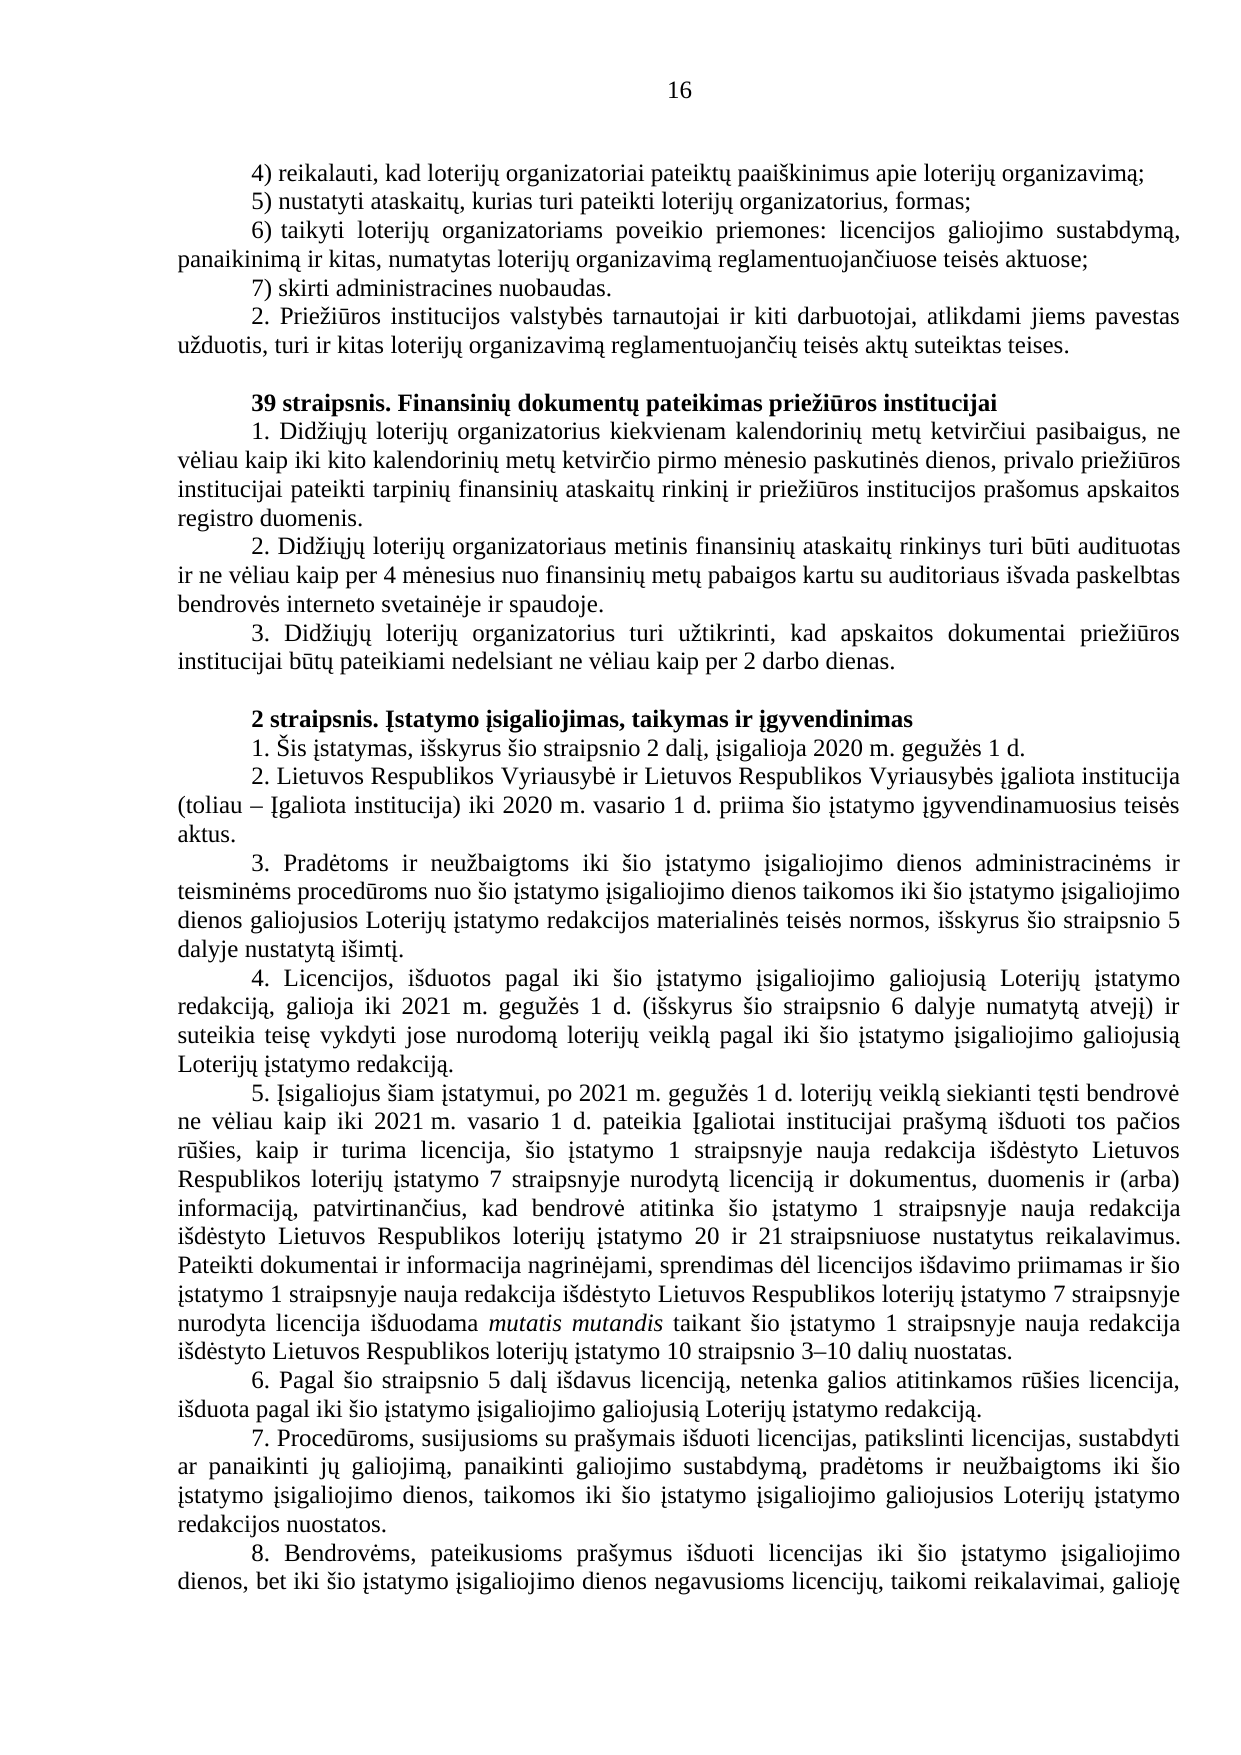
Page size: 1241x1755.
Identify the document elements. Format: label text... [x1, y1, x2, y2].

text 5. Įsigaliojus šiam įstatymui, po 2021 m. gegužės 1 d. loterijų veiklą siekianti tęsti bendrovė ne vėliau kaip iki 2021 m. vasario 1 d. pateikia Įgaliotai institucijai prašymą išduoti tos pačios rūšies, kaip ir turima licencija, šio įstatymo 1 straipsnyje nauja redakcija išdėstyto Lietuvos Respublikos loterijų įstatymo 7 straipsnyje nurodytą licenciją ir dokumentus, duomenis ir (arba) informaciją, patvirtinančius, kad bendrovė atitinka šio įstatymo 1 straipsnyje nauja redakcija išdėstyto Lietuvos Respublikos loterijų įstatymo 20 ir 21 straipsniuose nustatytus reikalavimus. Pateikti dokumentai ir informacija nagrinėjami, sprendimas dėl licencijos išdavimo priimamas ir šio įstatymo 1 straipsnyje nauja redakcija išdėstyto Lietuvos Respublikos loterijų įstatymo 7 straipsnyje nurodyta licencija išduodama mutatis mutandis taikant šio įstatymo 1 straipsnyje nauja redakcija išdėstyto Lietuvos Respublikos loterijų įstatymo 10 straipsnio 3–10 dalių nuostatas. [177, 1078, 1181, 1365]
text 7) skirti administracines nuobaudas. [177, 273, 1181, 301]
text 2. Priežiūros institucijos valstybės tarnautojai ir kiti darbuotojai, atlikdami jiems pavestas užduotis, turi ir kitas loterijų organizavimą reglamentuojančių teisės aktų suteiktas teises. [177, 301, 1181, 359]
text 6. Pagal šio straipsnio 5 dalį išdavus licenciją, netenka galios atitinkamos rūšies licencija, išduota pagal iki šio įstatymo įsigaliojimo galiojusią Loterijų įstatymo redakciją. [177, 1365, 1181, 1423]
text 2 straipsnis. Įstatymo įsigaliojimas, taikymas ir įgyvendinimas [177, 704, 1181, 733]
text 3. Pradėtoms ir neužbaigtoms iki šio įstatymo įsigaliojimo dienos administracinėms ir teisminėms procedūroms nuo šio įstatymo įsigaliojimo dienos taikomos iki šio įstatymo įsigaliojimo dienos galiojusios Loterijų įstatymo redakcijos materialinės teisės normos, išskyrus šio straipsnio 5 dalyje nustatytą išimtį. [177, 848, 1181, 963]
text 7. Procedūroms, susijusioms su prašymais išduoti licencijas, patikslinti licencijas, sustabdyti ar panaikinti jų galiojimą, panaikinti galiojimo sustabdymą, pradėtoms ir neužbaigtoms iki šio įstatymo įsigaliojimo dienos, taikomos iki šio įstatymo įsigaliojimo galiojusios Loterijų įstatymo redakcijos nuostatos. [177, 1423, 1181, 1538]
text 6) taikyti loterijų organizatoriams poveikio priemones: licencijos galiojimo sustabdymą, panaikinimą ir kitas, numatytas loterijų organizavimą reglamentuojančiuose teisės aktuose; [177, 215, 1181, 273]
text 1. Šis įstatymas, išskyrus šio straipsnio 2 dalį, įsigalioja 2020 m. gegužės 1 d. [177, 733, 1181, 761]
text 1. Didžiųjų loterijų organizatorius kiekvienam kalendorinių metų ketvirčiui pasibaigus, ne vėliau kaip iki kito kalendorinių metų ketvirčio pirmo mėnesio paskutinės dienos, privalo priežiūros institucijai pateikti tarpinių finansinių ataskaitų rinkinį ir priežiūros institucijos prašomus apskaitos registro duomenis. [177, 416, 1181, 531]
text 4. Licencijos, išduotos pagal iki šio įstatymo įsigaliojimo galiojusią Loterijų įstatymo redakciją, galioja iki 2021 m. gegužės 1 d. (išskyrus šio straipsnio 6 dalyje numatytą atvejį) ir suteikia teisę vykdyti jose nurodomą loterijų veiklą pagal iki šio įstatymo įsigaliojimo galiojusią Loterijų įstatymo redakciją. [177, 963, 1181, 1078]
text 4) reikalauti, kad loterijų organizatoriai pateiktų paaiškinimus apie loterijų organizavimą; [177, 158, 1181, 186]
text 5) nustatyti ataskaitų, kurias turi pateikti loterijų organizatorius, formas; [177, 186, 1181, 215]
text 2. Didžiųjų loterijų organizatoriaus metinis finansinių ataskaitų rinkinys turi būti audituotas ir ne vėliau kaip per 4 mėnesius nuo finansinių metų pabaigos kartu su auditoriaus išvada paskelbtas bendrovės interneto svetainėje ir spaudoje. [177, 531, 1181, 618]
text 39 straipsnis. Finansinių dokumentų pateikimas priežiūros institucijai [177, 388, 1181, 416]
text 3. Didžiųjų loterijų organizatorius turi užtikrinti, kad apskaitos dokumentai priežiūros institucijai būtų pateikiami nedelsiant ne vėliau kaip per 2 darbo dienas. [177, 618, 1181, 675]
text 2. Lietuvos Respublikos Vyriausybė ir Lietuvos Respublikos Vyriausybės įgaliota institucija (toliau – Įgaliota institucija) iki 2020 m. vasario 1 d. priima šio įstatymo įgyvendinamuosius teisės aktus. [177, 761, 1181, 848]
text 8. Bendrovėms, pateikusioms prašymus išduoti licencijas iki šio įstatymo įsigaliojimo dienos, bet iki šio įstatymo įsigaliojimo dienos negavusioms licencijų, taikomi reikalavimai, galioję [177, 1538, 1181, 1595]
